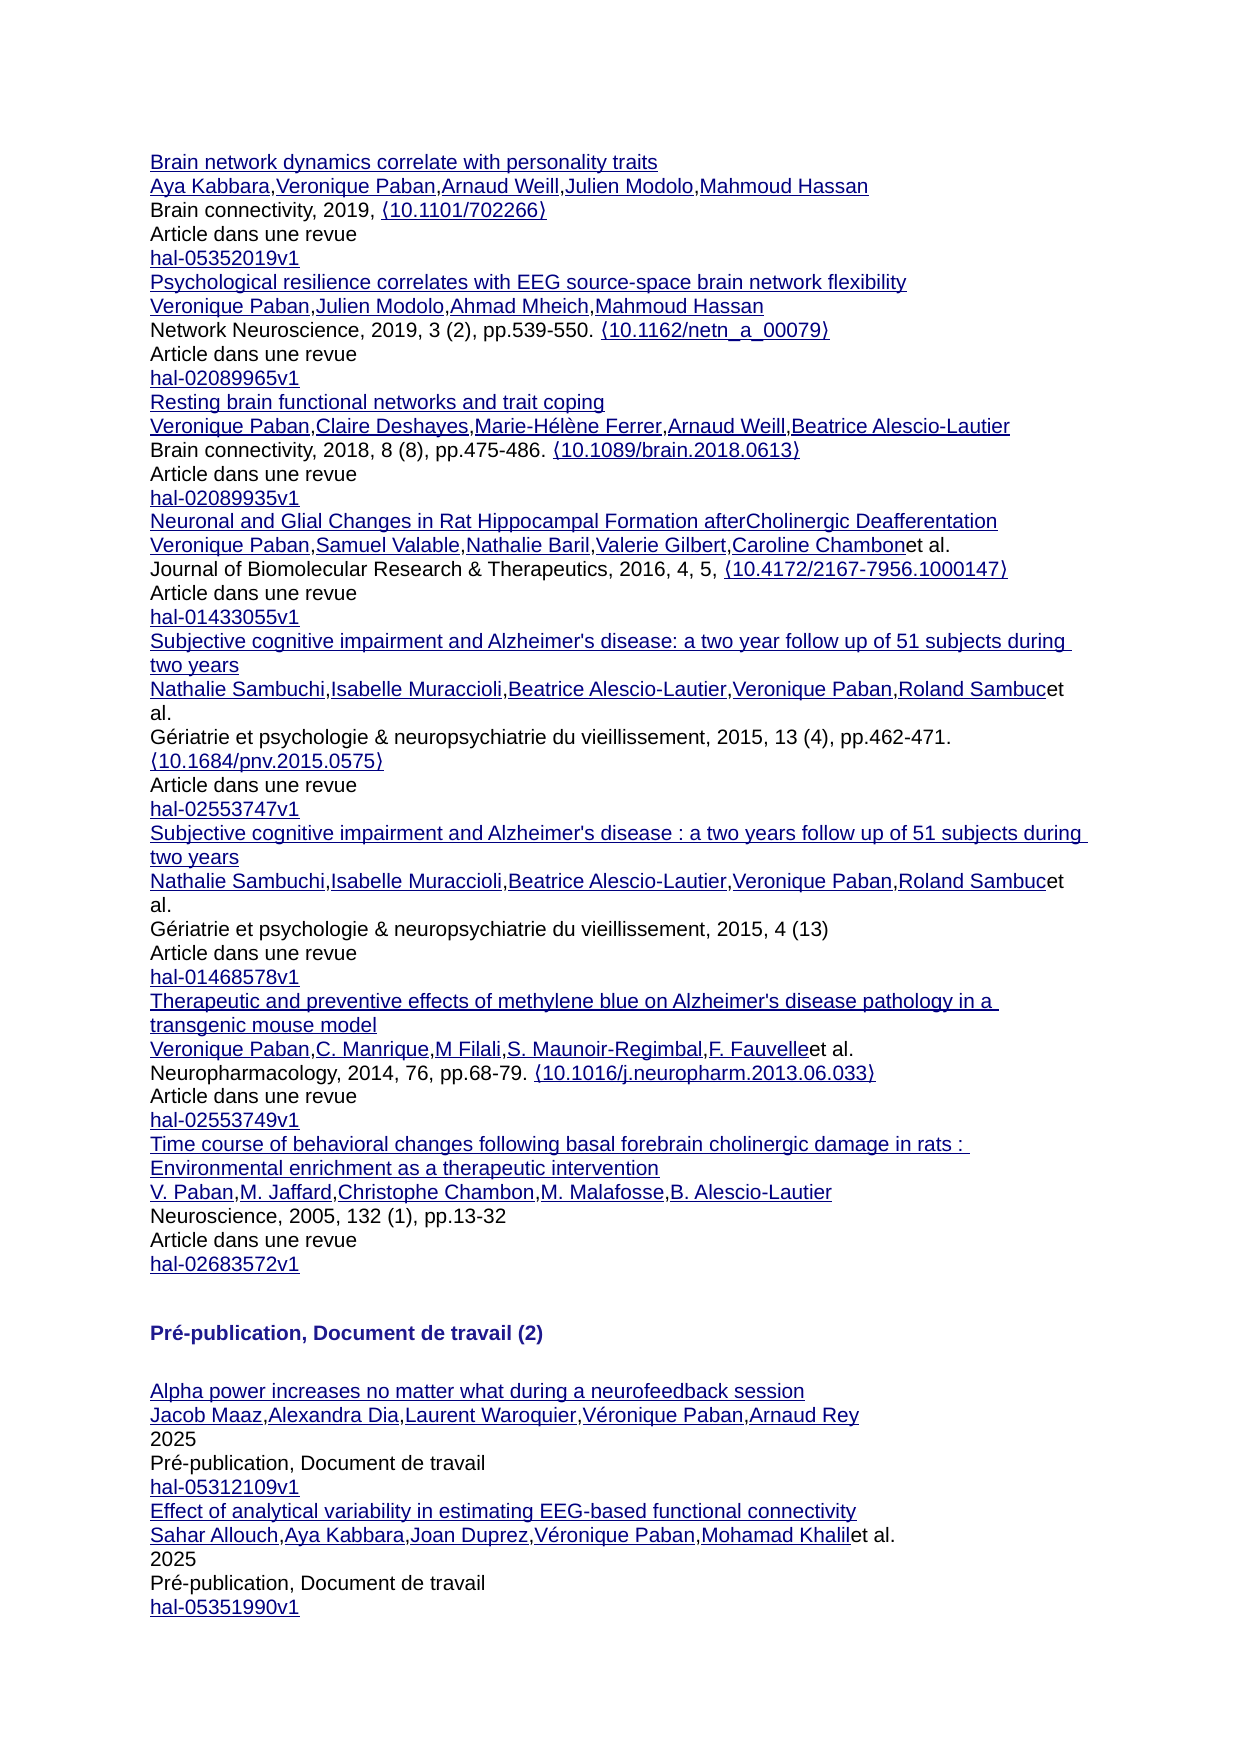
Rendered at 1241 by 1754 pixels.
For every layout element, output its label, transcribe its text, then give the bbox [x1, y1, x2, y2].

table_cell Subjective cognitive impairment and Alzheimer's disease : a two years follow up of 51 subjects during two years Nathalie Sambuchi,Isabelle Muraccioli,Beatrice Alescio-Lautier,Veronique Paban,Roland Sambucet al. Gériatrie et psychologie & neuropsychiatrie du vieillissement, 2015, 4 (13) Article dans une revue hal-01468578v1 [150, 821, 1090, 988]
table_cell Psychological resilience correlates with EEG source-space brain network flexibility Veronique Paban,Julien Modolo,Ahmad Mheich,Mahmoud Hassan Network Neuroscience, 2019, 3 (2), pp.539-550. ⟨10.1162/netn_a_00079⟩ Article dans une revue hal-02089965v1 [150, 270, 1090, 389]
table_cell Therapeutic and preventive effects of methylene blue on Alzheimer's disease pathology in a transgenic mouse model Veronique Paban,C. Manrique,M Filali,S. Maunoir-Regimbal,F. Fauvelleet al. Neuropharmacology, 2014, 76, pp.68-79. ⟨10.1016/j.neuropharm.2013.06.033⟩ Article dans une revue hal-02553749v1 [150, 989, 1090, 1132]
table_cell Subjective cognitive impairment and Alzheimer's disease: a two year follow up of 51 subjects during two years Nathalie Sambuchi,Isabelle Muraccioli,Beatrice Alescio-Lautier,Veronique Paban,Roland Sambucet al. Gériatrie et psychologie & neuropsychiatrie du vieillissement, 2015, 13 (4), pp.462-471. ⟨10.1684/pnv.2015.0575⟩ Article dans une revue hal-02553747v1 [150, 629, 1090, 821]
table_cell Neuronal and Glial Changes in Rat Hippocampal Formation afterCholinergic Deafferentation Veronique Paban,Samuel Valable,Nathalie Baril,Valerie Gilbert,Caroline Chambonet al. Journal of Biomolecular Research & Therapeutics, 2016, 4, 5, ⟨10.4172/2167-7956.1000147⟩ Article dans une revue hal-01433055v1 [150, 509, 1090, 629]
table_cell Effect of analytical variability in estimating EEG-based functional connectivity Sahar Allouch,Aya Kabbara,Joan Duprez,Véronique Paban,Mohamad Khalilet al. 2025 Pré-publication, Document de travail hal-05351990v1 [150, 1499, 1090, 1619]
table_cell Brain network dynamics correlate with personality traits Aya Kabbara,Veronique Paban,Arnaud Weill,Julien Modolo,Mahmoud Hassan Brain connectivity, 2019, ⟨10.1101/702266⟩ Article dans une revue hal-05352019v1 [150, 150, 1090, 270]
subtitle Pré-publication, Document de travail (2) [150, 1321, 1090, 1345]
table_cell Time course of behavioral changes following basal forebrain cholinergic damage in rats : Environmental enrichment as a therapeutic intervention V. Paban,M. Jaffard,Christophe Chambon,M. Malafosse,B. Alescio-Lautier Neuroscience, 2005, 132 (1), pp.13-32 Article dans une revue hal-02683572v1 [150, 1132, 1090, 1276]
table_header Alpha power increases no matter what during a neurofeedback session Jacob Maaz,Alexandra Dia,Laurent Waroquier,Véronique Paban,Arnaud Rey 2025 Pré-publication, Document de travail hal-05312109v1 [150, 1379, 1090, 1499]
table_cell Resting brain functional networks and trait coping Veronique Paban,Claire Deshayes,Marie-Hélène Ferrer,Arnaud Weill,Beatrice Alescio-Lautier Brain connectivity, 2018, 8 (8), pp.475-486. ⟨10.1089/brain.2018.0613⟩ Article dans une revue hal-02089935v1 [150, 390, 1090, 509]
